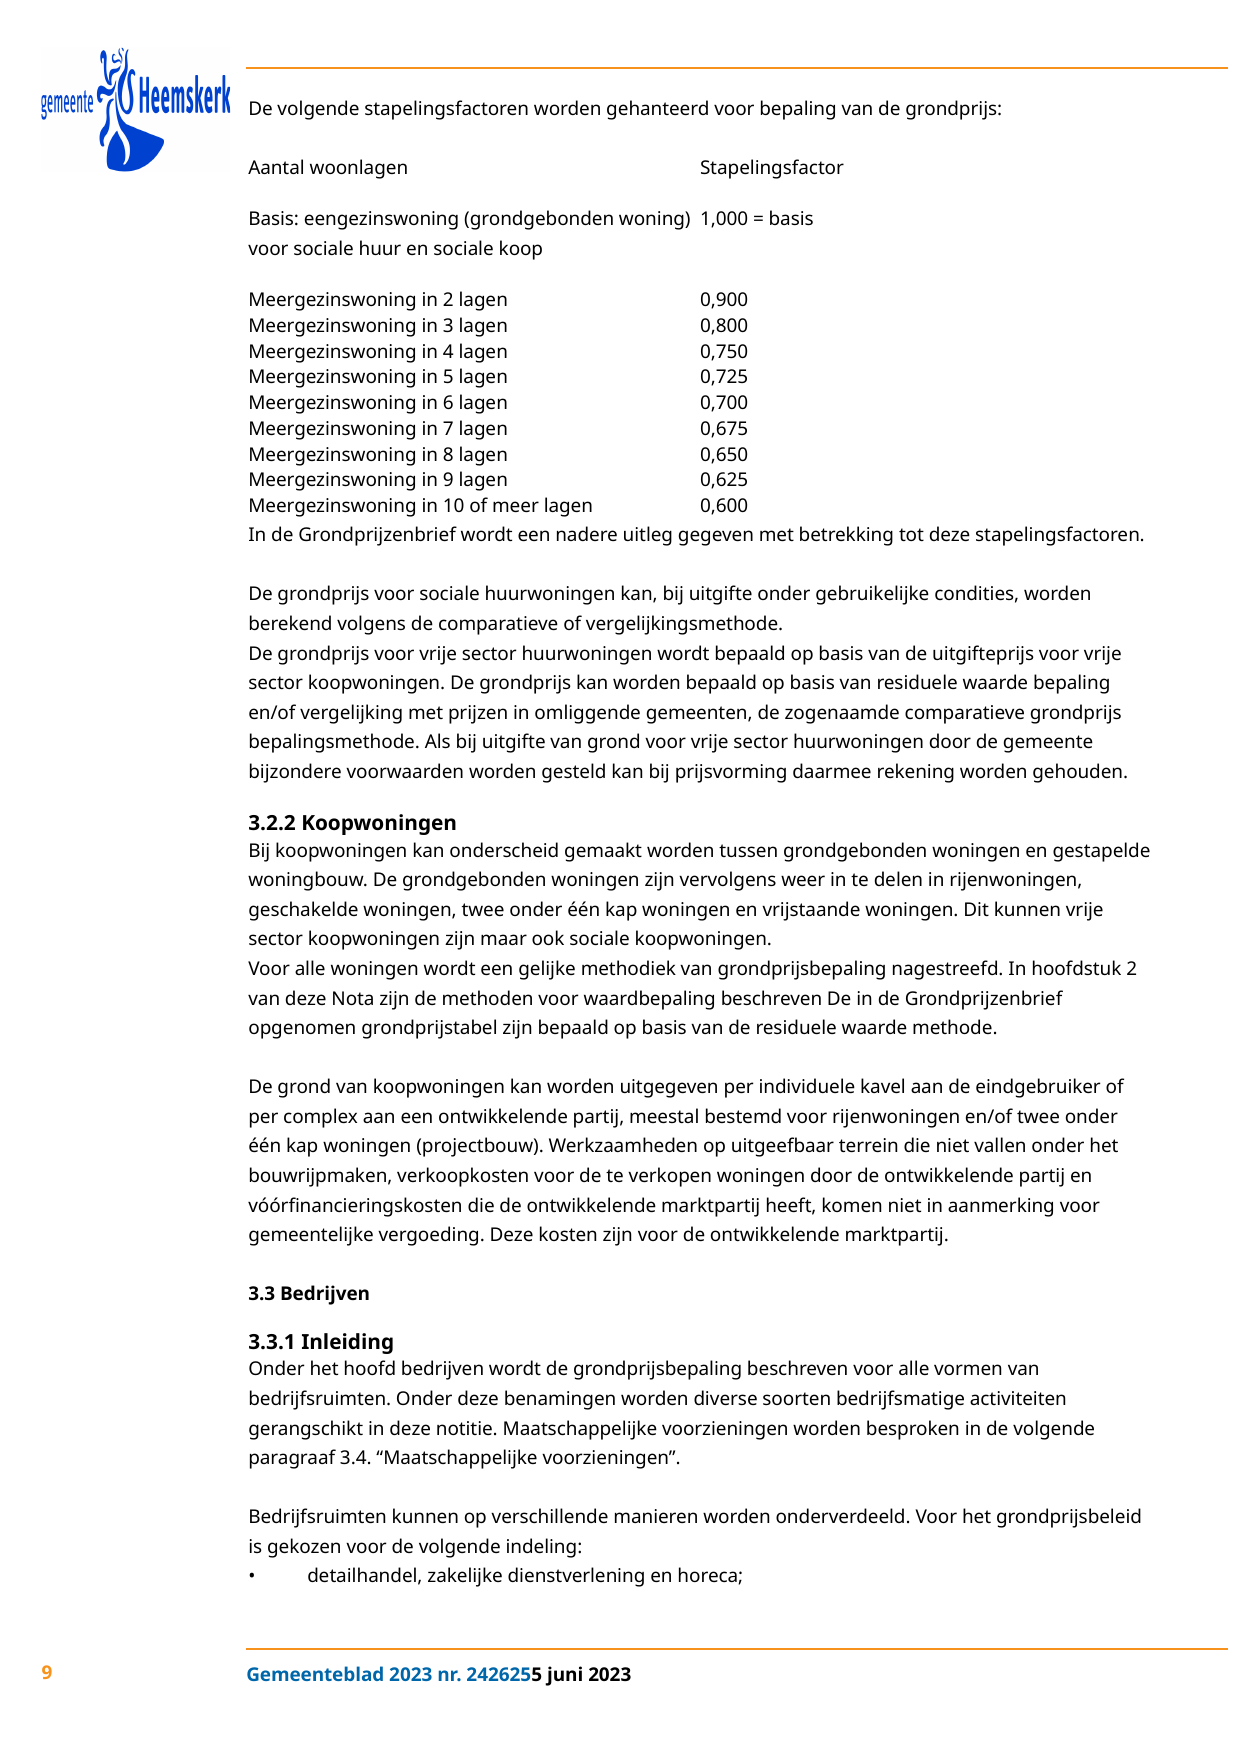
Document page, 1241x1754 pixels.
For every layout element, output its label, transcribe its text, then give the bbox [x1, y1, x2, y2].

table_cell Meergezinswoning in 4 lagen [248, 338, 700, 364]
text 3.3 Bedrijven [248, 1281, 1152, 1306]
text 3.3.1 Inleiding [248, 1327, 1152, 1356]
list detailhandel, zakelijke dienstverlening en horeca; [248, 1563, 1152, 1588]
table_cell 0,725 [700, 364, 1152, 389]
table_cell Meergezinswoning in 8 lagen [248, 441, 700, 467]
table_cell 0,650 [700, 441, 1152, 467]
table_cell 0,625 [700, 467, 1152, 492]
table_cell Meergezinswoning in 10 of meer lagen [248, 493, 700, 518]
table_cell 0,750 [700, 338, 1152, 364]
table_cell 0,800 [700, 312, 1152, 338]
text De volgende stapelingsfactoren worden gehanteerd voor bepaling van de grondprijs: [248, 95, 1152, 121]
table_header Stapelingsfactor [700, 154, 1152, 180]
text Bij koopwoningen kan onderscheid gemaakt worden tussen grondgebonden woningen en gestapelde woningbouw. De grondgebonden woningen zijn vervolgens weer in te delen in rijenwoningen, geschakelde woningen, twee onder één kap woningen en vrijstaande woningen. Dit kunnen vrije sector koopwoningen zijn maar ook sociale koopwoningen. [248, 837, 1152, 951]
table_cell 0,600 [700, 493, 1152, 518]
table_cell Meergezinswoning in 9 lagen [248, 467, 700, 492]
table_cell Meergezinswoning in 6 lagen [248, 390, 700, 415]
table_cell Meergezinswoning in 2 lagen [248, 287, 700, 312]
text De grondprijs voor vrije sector huurwoningen wordt bepaald op basis van de uitgifteprijs voor vrije sector koopwoningen. De grondprijs kan worden bepaald op basis van residuele waarde bepaling en/of vergelijking met prijzen in omliggende gemeenten, de zogenaamde comparatieve grondprijs bepalingsmethode. Als bij uitgifte van grond voor vrije sector huurwoningen door de gemeente bijzondere voorwaarden worden gesteld kan bij prijsvorming daarmee rekening worden gehouden. [248, 640, 1152, 784]
text De grondprijs voor sociale huurwoningen kan, bij uitgifte onder gebruikelijke condities, worden berekend volgens de comparatieve of vergelijkingsmethode. [248, 581, 1152, 636]
picture [41, 47, 231, 172]
table_cell 1,000 = basis [700, 206, 1152, 261]
table_cell Basis: eengezinswoning (grondgebonden woning) voor sociale huur en sociale koop [248, 206, 700, 261]
table_cell 0,900 [700, 287, 1152, 312]
text Voor alle woningen wordt een gelijke methodiek van grondprijsbepaling nagestreefd. In hoofdstuk 2 van deze Nota zijn de methoden voor waardbepaling beschreven De in de Grondprijzenbrief opgenomen grondprijstabel zijn bepaald op basis van de residuele waarde methode. [248, 955, 1152, 1040]
table_cell Meergezinswoning in 5 lagen [248, 364, 700, 389]
table_cell 0,700 [700, 390, 1152, 415]
text 3.2.2 Koopwoningen [248, 808, 1152, 837]
table_header Aantal woonlagen [248, 154, 700, 180]
table_cell [248, 180, 700, 206]
table_cell [700, 261, 1152, 287]
table_cell Meergezinswoning in 7 lagen [248, 415, 700, 441]
text De grond van koopwoningen kan worden uitgegeven per individuele kavel aan de eindgebruiker of per complex aan een ontwikkelende partij, meestal bestemd voor rijenwoningen en/of twee onder één kap woningen (projectbouw). Werkzaamheden op uitgeefbaar terrein die niet vallen onder het bouwrijpmaken, verkoopkosten voor de te verkopen woningen door de ontwikkelende partij en vóórfinancieringskosten die de ontwikkelende marktpartij heeft, komen niet in aanmerking voor gemeentelijke vergoeding. Deze kosten zijn voor de ontwikkelende marktpartij. [248, 1073, 1152, 1247]
text In de Grondprijzenbrief wordt een nadere uitleg gegeven met betrekking tot deze stapelingsfactoren. [248, 521, 1152, 547]
table_cell Meergezinswoning in 3 lagen [248, 312, 700, 338]
table_cell [248, 261, 700, 287]
text Onder het hoofd bedrijven wordt de grondprijsbepaling beschreven voor alle vormen van bedrijfsruimten. Onder deze benamingen worden diverse soorten bedrijfsmatige activiteiten gerangschikt in deze notitie. Maatschappelijke voorzieningen worden besproken in de volgende paragraaf 3.4. “Maatschappelijke voorzieningen”. [248, 1356, 1152, 1470]
table_cell 0,675 [700, 415, 1152, 441]
text Bedrijfsruimten kunnen op verschillende manieren worden onderverdeeld. Voor het grondprijsbeleid is gekozen voor de volgende indeling: [248, 1503, 1152, 1559]
table_cell [700, 180, 1152, 206]
